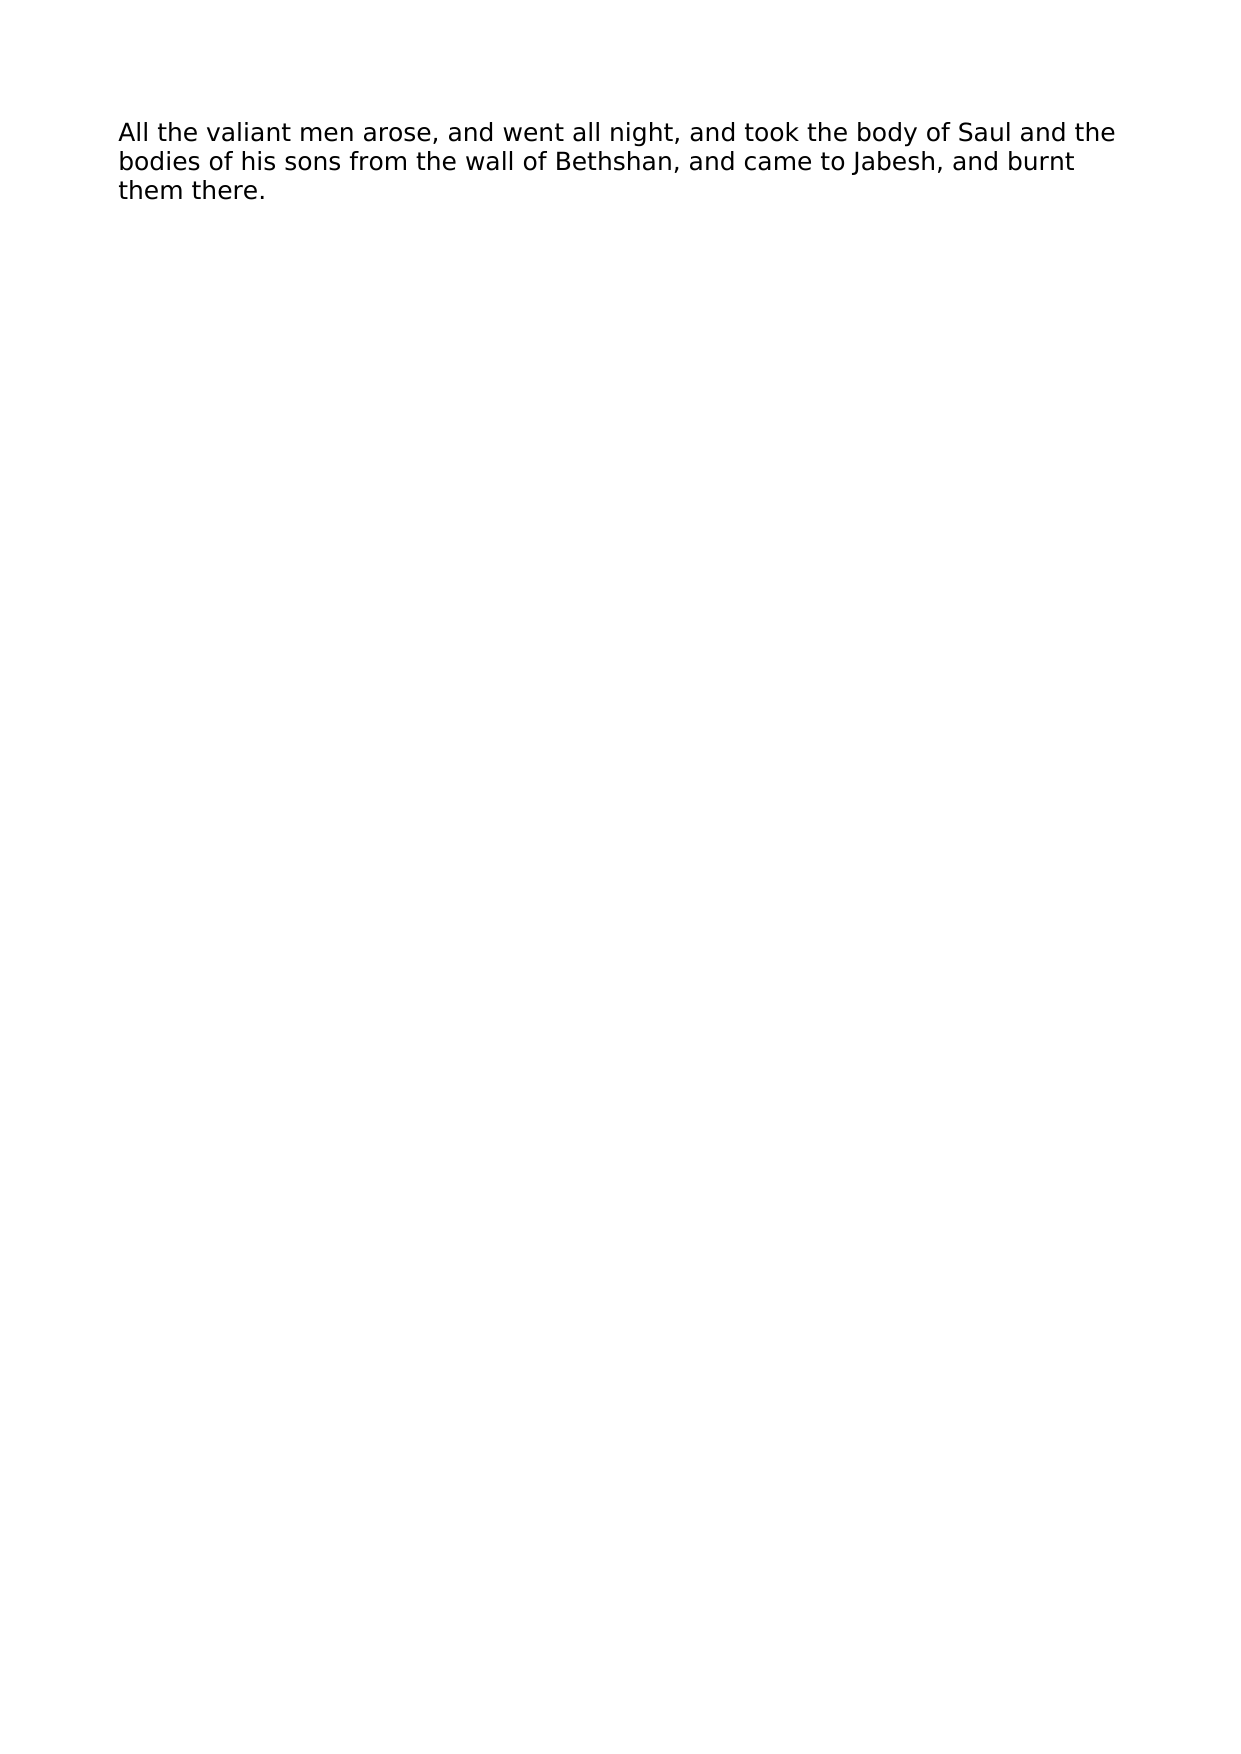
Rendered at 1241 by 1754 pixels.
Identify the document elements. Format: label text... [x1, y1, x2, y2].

text All the valiant men arose, and went all night, and took the body of Saul and the bodies of his sons from the wall of Bethshan, and came to Jabesh, and burnt them there. [118, 118, 1122, 206]
